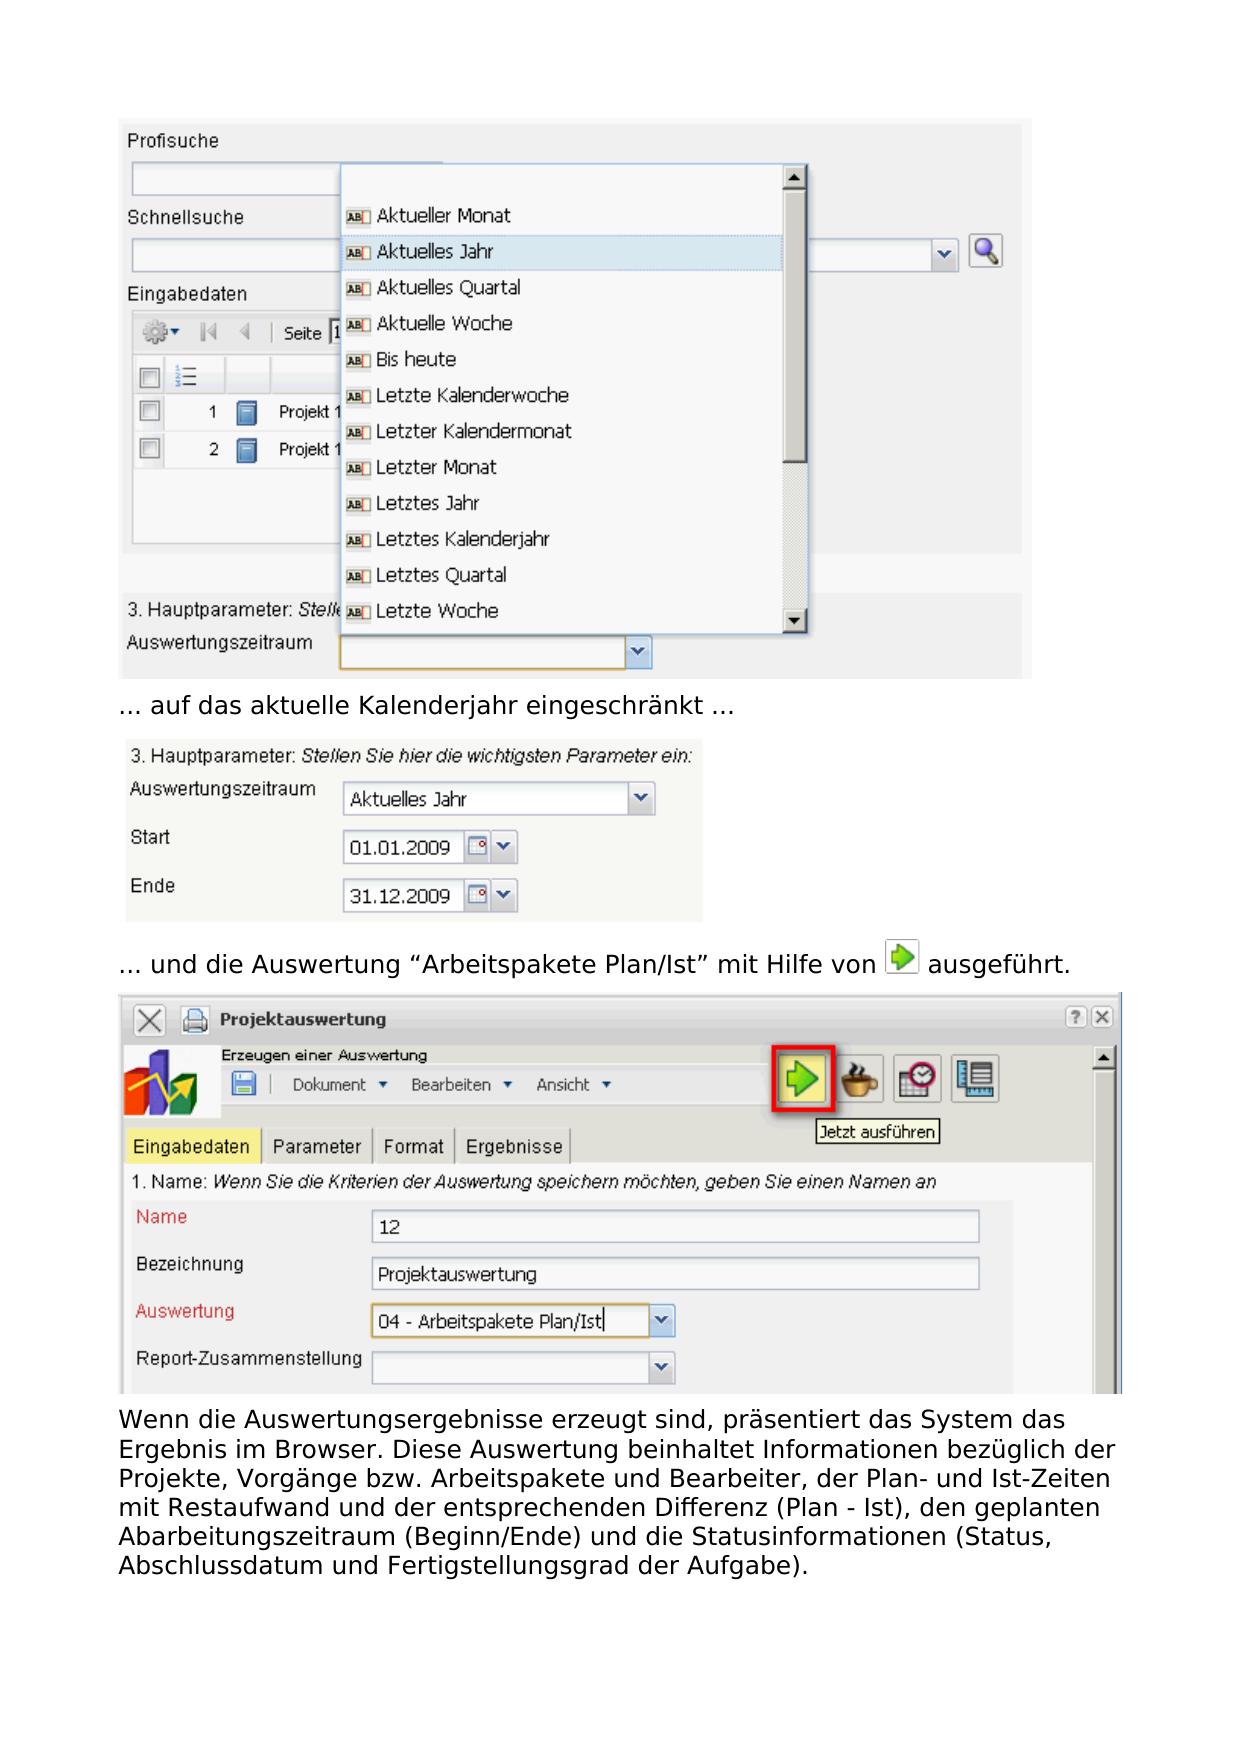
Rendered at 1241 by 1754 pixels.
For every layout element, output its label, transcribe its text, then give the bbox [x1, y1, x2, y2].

text ... auf das aktuelle Kalenderjahr eingeschränkt ... [118, 692, 1122, 721]
picture [885, 939, 920, 974]
picture [118, 733, 703, 927]
text Wenn die Auswertungsergebnisse erzeugt sind, präsentiert das System das Ergebnis im Browser. Diese Auswertung beinhaltet Informationen bezüglich der Projekte, Vorgänge bzw. Arbeitspakete und Bearbeiter, der Plan- und Ist-Zeiten mit Restaufwand und der entsprechenden Differenz (Plan - Ist), den geplanten Abarbeitungszeitraum (Beginn/Ende) und die Statusinformationen (Status, Abschlussdatum und Fertigstellungsgrad der Aufgabe). [118, 1406, 1122, 1581]
picture [118, 118, 1033, 679]
picture [118, 992, 1123, 1394]
text ... und die Auswertung “Arbeitspakete Plan/Ist” mit Hilfe von ausgeführt. [118, 939, 1122, 980]
